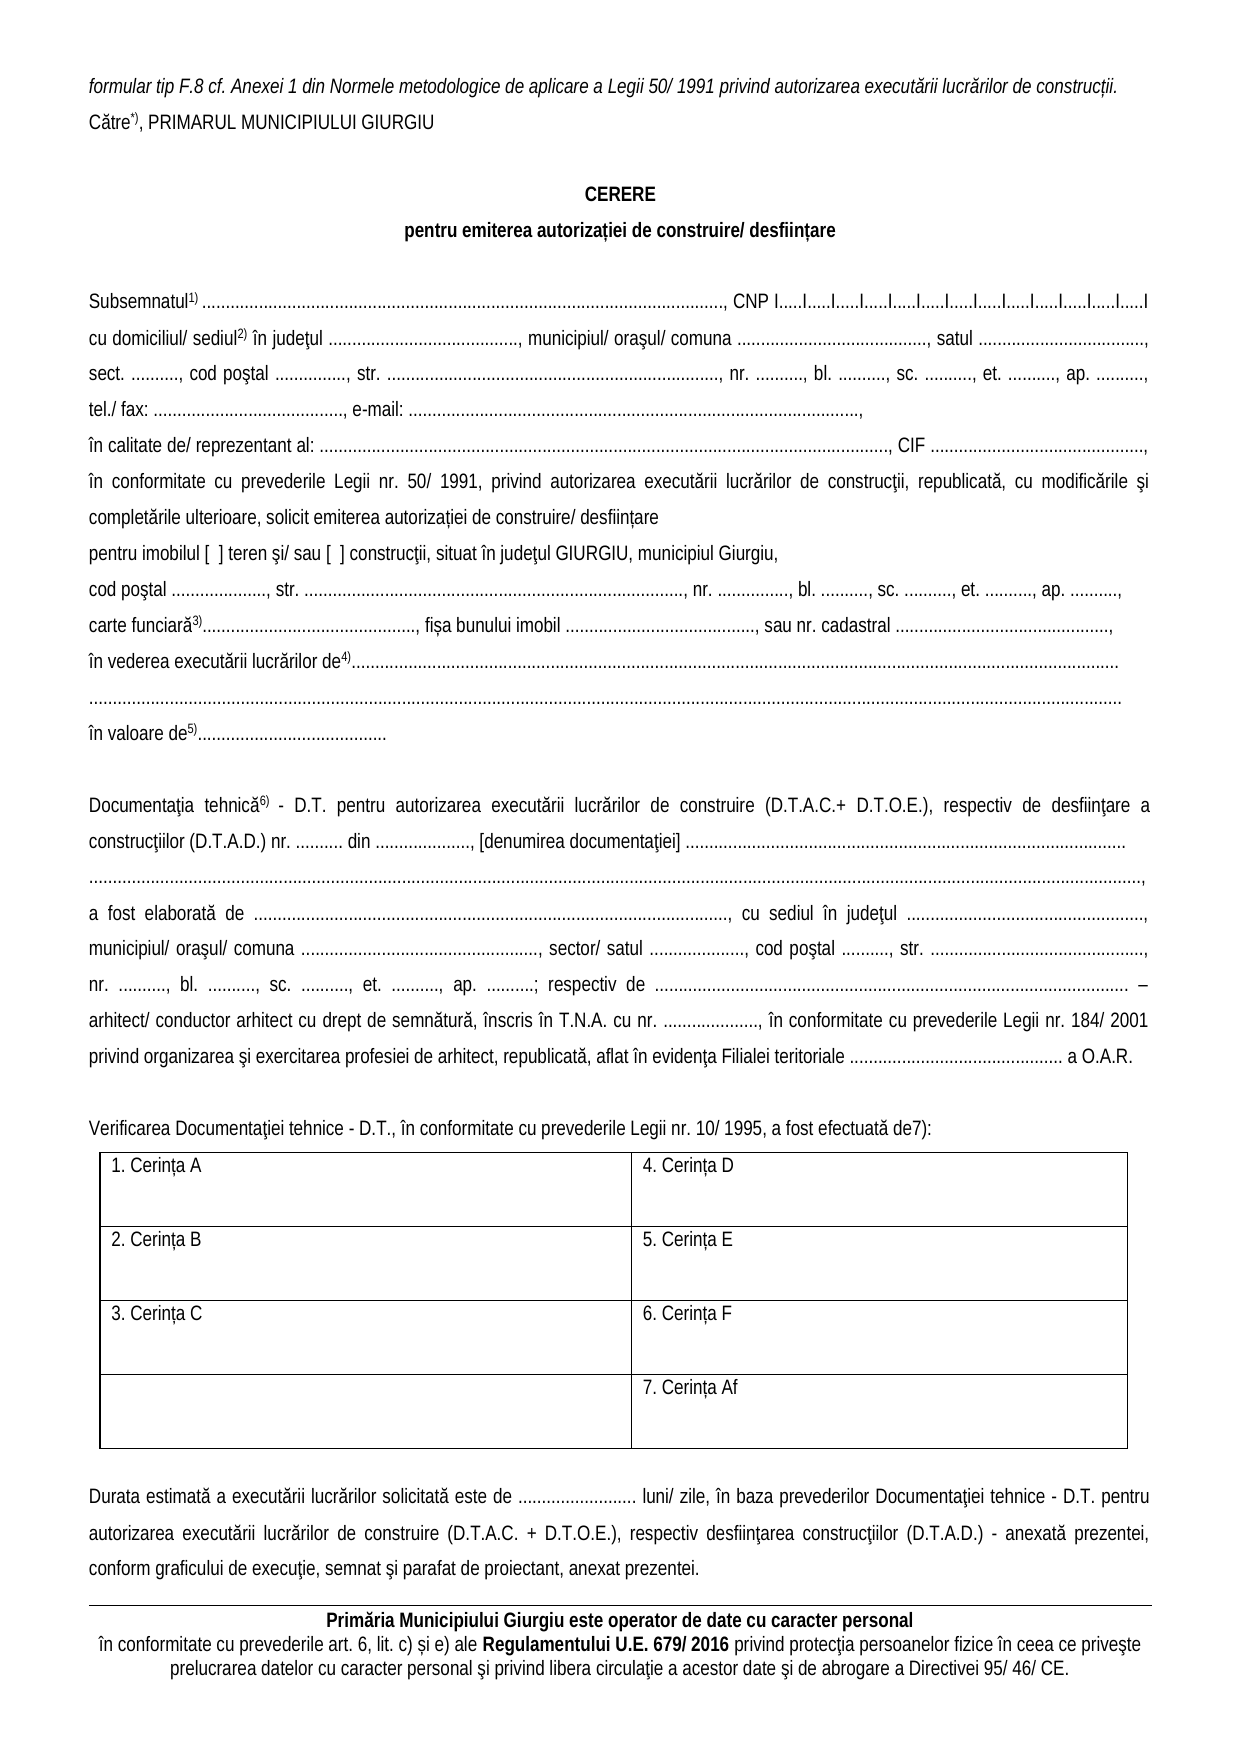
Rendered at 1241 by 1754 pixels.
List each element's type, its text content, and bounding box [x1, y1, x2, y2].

table_cell [101, 1375, 631, 1447]
table_header 4. Cerința D [632, 1153, 1127, 1226]
table_header [1128, 1152, 1152, 1448]
text carte funciară3)............................................., fișa bunului imobil ........................................, sau nr. cadastral ............................................., [89, 613, 1152, 637]
table_header [1152, 1152, 1176, 1448]
text Verificarea Documentaţiei tehnice - D.T., în conformitate cu prevederile Legii nr. 10/ 1995, a fost efectuată de7): [89, 1116, 1152, 1140]
text .......................................................................................................................................................................................................................... [89, 685, 1152, 709]
text Documentaţia tehnică6) - D.T. pentru autorizarea executării lucrărilor de construire (D.T.A.C.+ D.T.O.E.), respectiv de desfiinţare a construcţiilor (D.T.A.D.) nr. .......... din ...................., [denumirea documentaţiei] ............................................................................................. [89, 793, 1152, 852]
text în valoare de5)........................................ [89, 721, 1152, 745]
text CERERE [89, 182, 1152, 206]
text a fost elaborată de ...................................................................................................., cu sediul în judeţul .................................................., municipiul/ oraşul/ comuna .................................................., sector/ satul ...................., cod poştal .........., str. ............................................., nr. .........., bl. .........., sc. .........., et. .........., ap. ..........; respectiv de .................................................................................................... – arhitect/ conductor arhitect cu drept de semnătură, înscris în T.N.A. cu nr. ...................., în conformitate cu prevederile Legii nr. 184/ 2001 privind organizarea şi exercitarea profesiei de arhitect, republicată, aflat în evidenţa Filialei teritoriale ............................................. a O.A.R. [89, 900, 1152, 1068]
table_cell 7. Cerința Af [632, 1375, 1127, 1447]
text cod poştal ...................., str. ................................................................................, nr. ..............., bl. .........., sc. .........., et. .........., ap. .........., [89, 577, 1152, 601]
table_cell 2. Cerința B [101, 1227, 631, 1300]
text Subsemnatul1) .............................................................................................................., CNP I.....I.....I.....I.....I.....I.....I.....I.....I.....I.....I.....I.....I.....I cu domiciliul/ sediul2) în judeţul ........................................, municipiul/ oraşul/ comuna ........................................, satul ..................................., sect. .........., cod poştal ..............., str. ......................................................................, nr. .........., bl. .........., sc. .........., et. .........., ap. .........., tel./ fax: ........................................, e-mail: ..............................................................................................., [89, 289, 1152, 421]
text formular tip F.8 cf. Anexei 1 din Normele metodologice de aplicare a Legii 50/ 1991 privind autorizarea executării lucrărilor de construcții. Către*), PRIMARUL MUNICIPIULUI GIURGIU [89, 74, 1152, 134]
text .............................................................................................................................................................................................................................., [89, 864, 1152, 888]
text Durata estimată a executării lucrărilor solicitată este de ......................... luni/ zile, în baza prevederilor Documentaţiei tehnice - D.T. pentru autorizarea executării lucrărilor de construire (D.T.A.C. + D.T.O.E.), respectiv desfiinţarea construcţiilor (D.T.A.D.) - anexată prezentei, conform graficului de execuţie, semnat şi parafat de proiectant, anexat prezentei. [89, 1484, 1152, 1580]
table_header [89, 1152, 99, 1448]
table_cell 3. Cerința C [101, 1301, 631, 1373]
table_cell 5. Cerința E [632, 1227, 1127, 1300]
text în vederea executării lucrărilor de4).................................................................................................................................................................. [89, 649, 1152, 673]
text pentru emiterea autorizației de construire/ desființare [89, 218, 1152, 242]
text în calitate de/ reprezentant al: ........................................................................................................................, CIF ............................................., în conformitate cu prevederile Legii nr. 50/ 1991, privind autorizarea executării lucrărilor de construcţii, republicată, cu modificările şi completările ulterioare, solicit emiterea autorizației de construire/ desființare [89, 433, 1152, 529]
text pentru imobilul [ ] teren şi/ sau [ ] construcţii, situat în judeţul GIURGIU, municipiul Giurgiu, [89, 541, 1152, 565]
table_header 1. Cerința A [101, 1153, 631, 1226]
table_cell 6. Cerința F [632, 1301, 1127, 1373]
